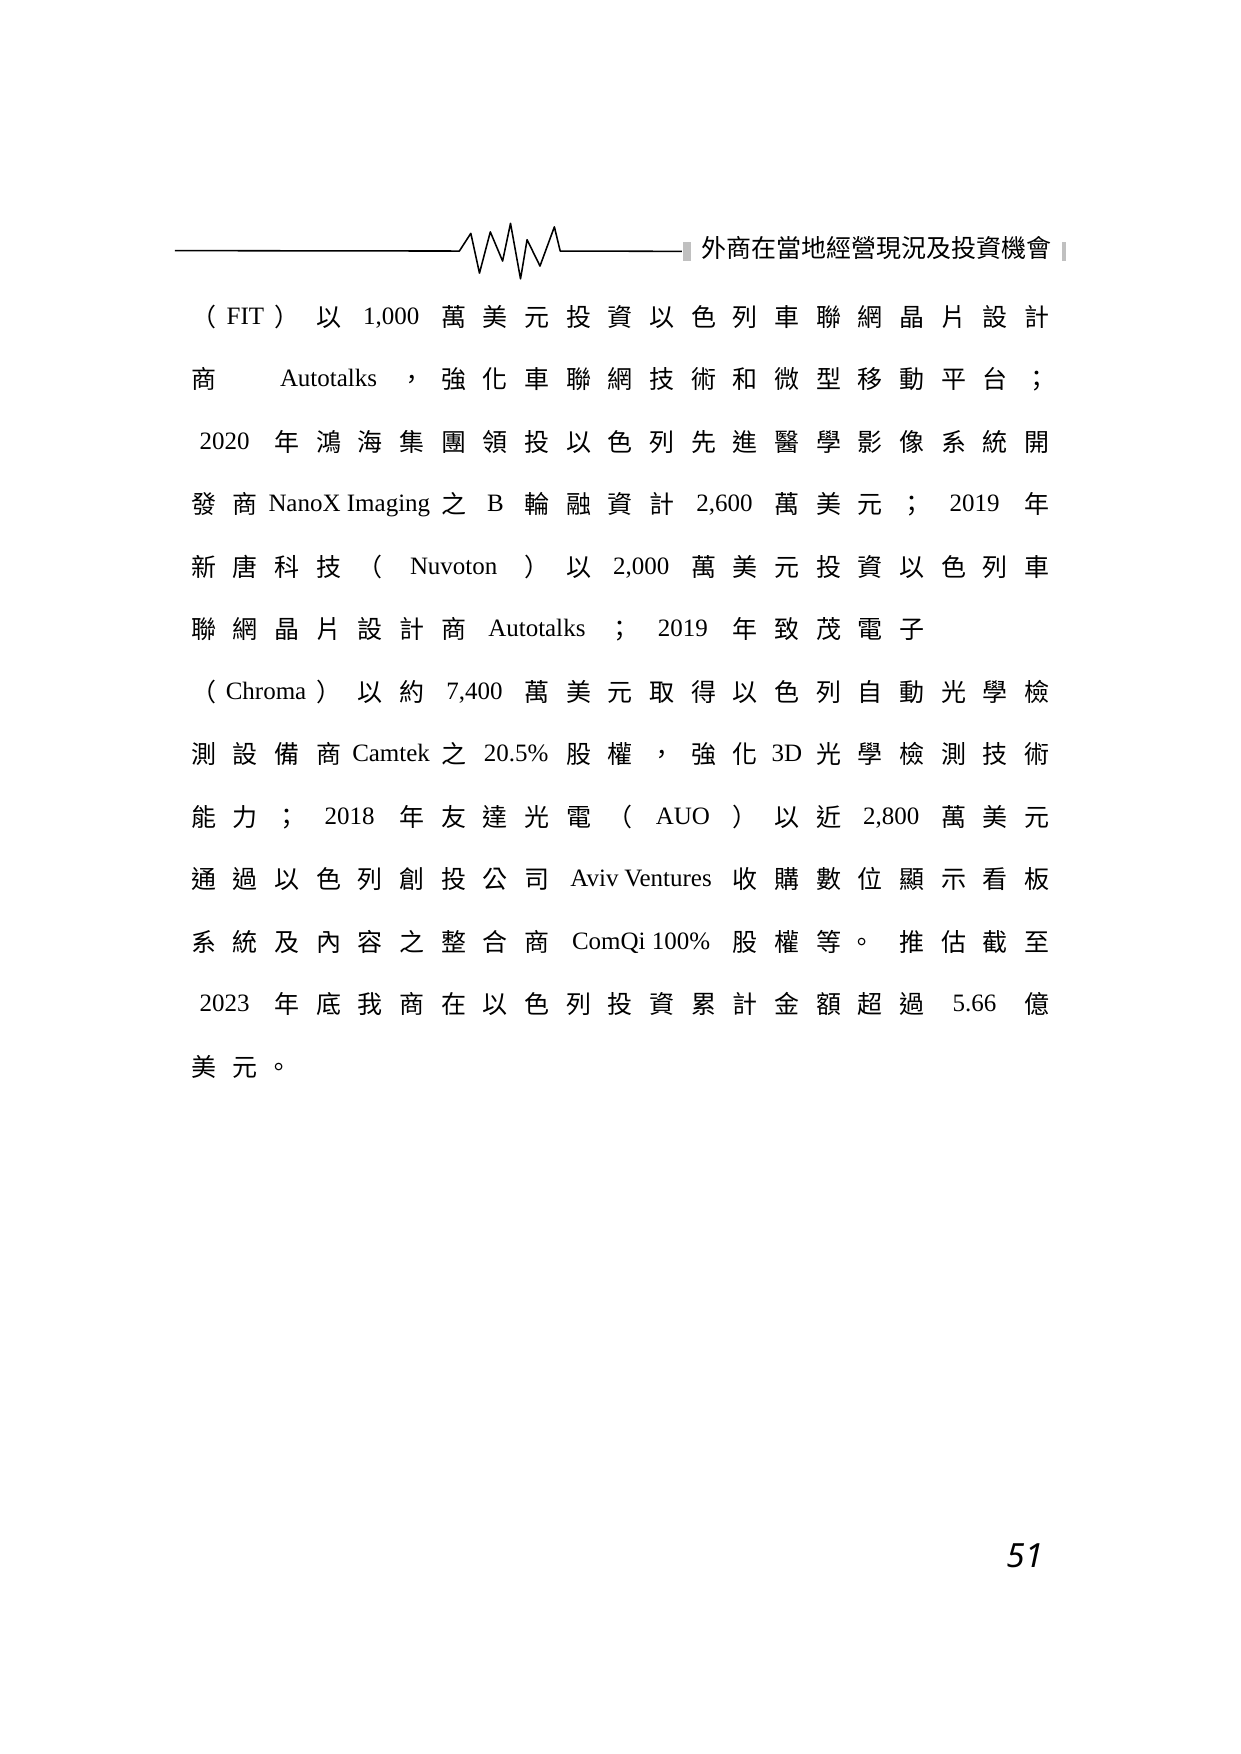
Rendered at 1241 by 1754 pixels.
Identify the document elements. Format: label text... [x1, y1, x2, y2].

text （FIT）以1,000萬美元投資以色列車聯網晶片設計商 Autotalks，強化車聯網技術和微型移動平台；2020年鴻海集團領投以色列先進醫學影像系統開發商NanoX Imaging之B輪融資計2,600萬美元；2019年新唐科技（Nuvoton）以2,000萬美元投資以色列車聯網晶片設計商Autotalks；2019年致茂電子（Chroma）以約7,400萬美元取得以色列自動光學檢測設備商Camtek之20.5%股權，強化3D光學檢測技術能力；2018年友達光電（AUO）以近2,800萬美元通過以色列創投公司Aviv Ventures收購數位顯示看板系統及內容之整合商ComQi 100%股權等。推估截至2023年底我商在以色列投資累計金額超過5.66億美元。 [183, 273, 1058, 1086]
